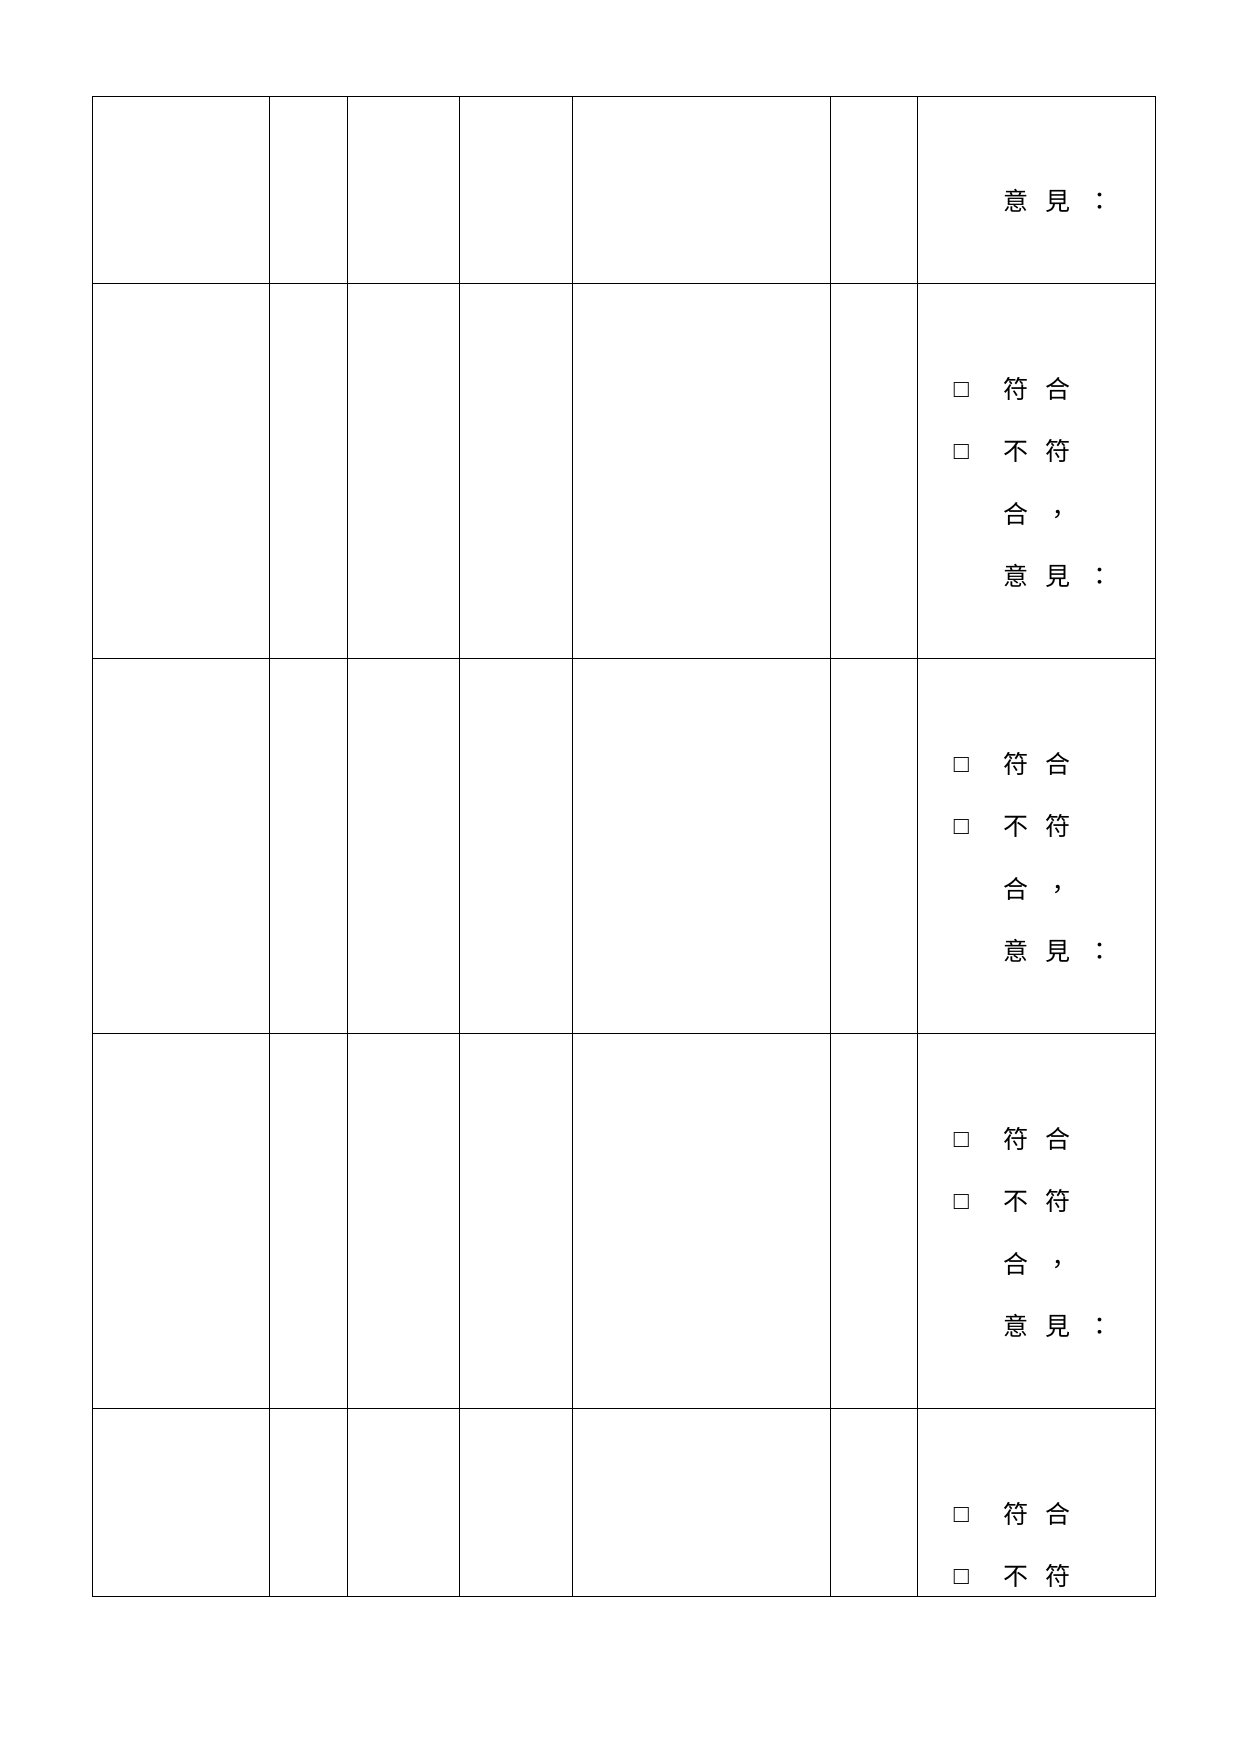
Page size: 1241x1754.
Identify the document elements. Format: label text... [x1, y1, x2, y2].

table_cell [831, 97, 917, 283]
table_cell 符合 不符合， 意見： [918, 1034, 1155, 1408]
table_cell 符合 不符合， 意見： [918, 97, 1155, 283]
table_cell [573, 284, 830, 658]
table_cell [460, 659, 572, 1033]
table_cell 符合 不符合， 意見： [918, 659, 1155, 1033]
table_cell [831, 284, 917, 658]
table_cell [348, 284, 459, 658]
table_cell [460, 1409, 572, 1596]
table_cell [270, 1409, 347, 1596]
table_cell [831, 659, 917, 1033]
table_cell [573, 97, 830, 283]
table_cell [93, 1034, 269, 1408]
table_cell [573, 1409, 830, 1596]
table_cell [831, 1409, 917, 1596]
table_cell [460, 1034, 572, 1408]
table_cell [270, 97, 347, 283]
table_cell [348, 97, 459, 283]
table_cell [270, 1034, 347, 1408]
table_cell [460, 97, 572, 283]
table_cell [573, 1034, 830, 1408]
table_cell 符合 不符合， 意見： [918, 1409, 1155, 1596]
table_cell [348, 1034, 459, 1408]
table_cell [93, 659, 269, 1033]
table_cell [270, 284, 347, 658]
table_cell [348, 1409, 459, 1596]
table_cell [831, 1034, 917, 1408]
table_cell [93, 1409, 269, 1596]
table_cell [573, 659, 830, 1033]
table_cell [93, 97, 269, 283]
table_cell [93, 284, 269, 658]
table_cell [460, 284, 572, 658]
table_cell 符合 不符合， 意見： [918, 284, 1155, 658]
table_cell [348, 659, 459, 1033]
table_cell [270, 659, 347, 1033]
